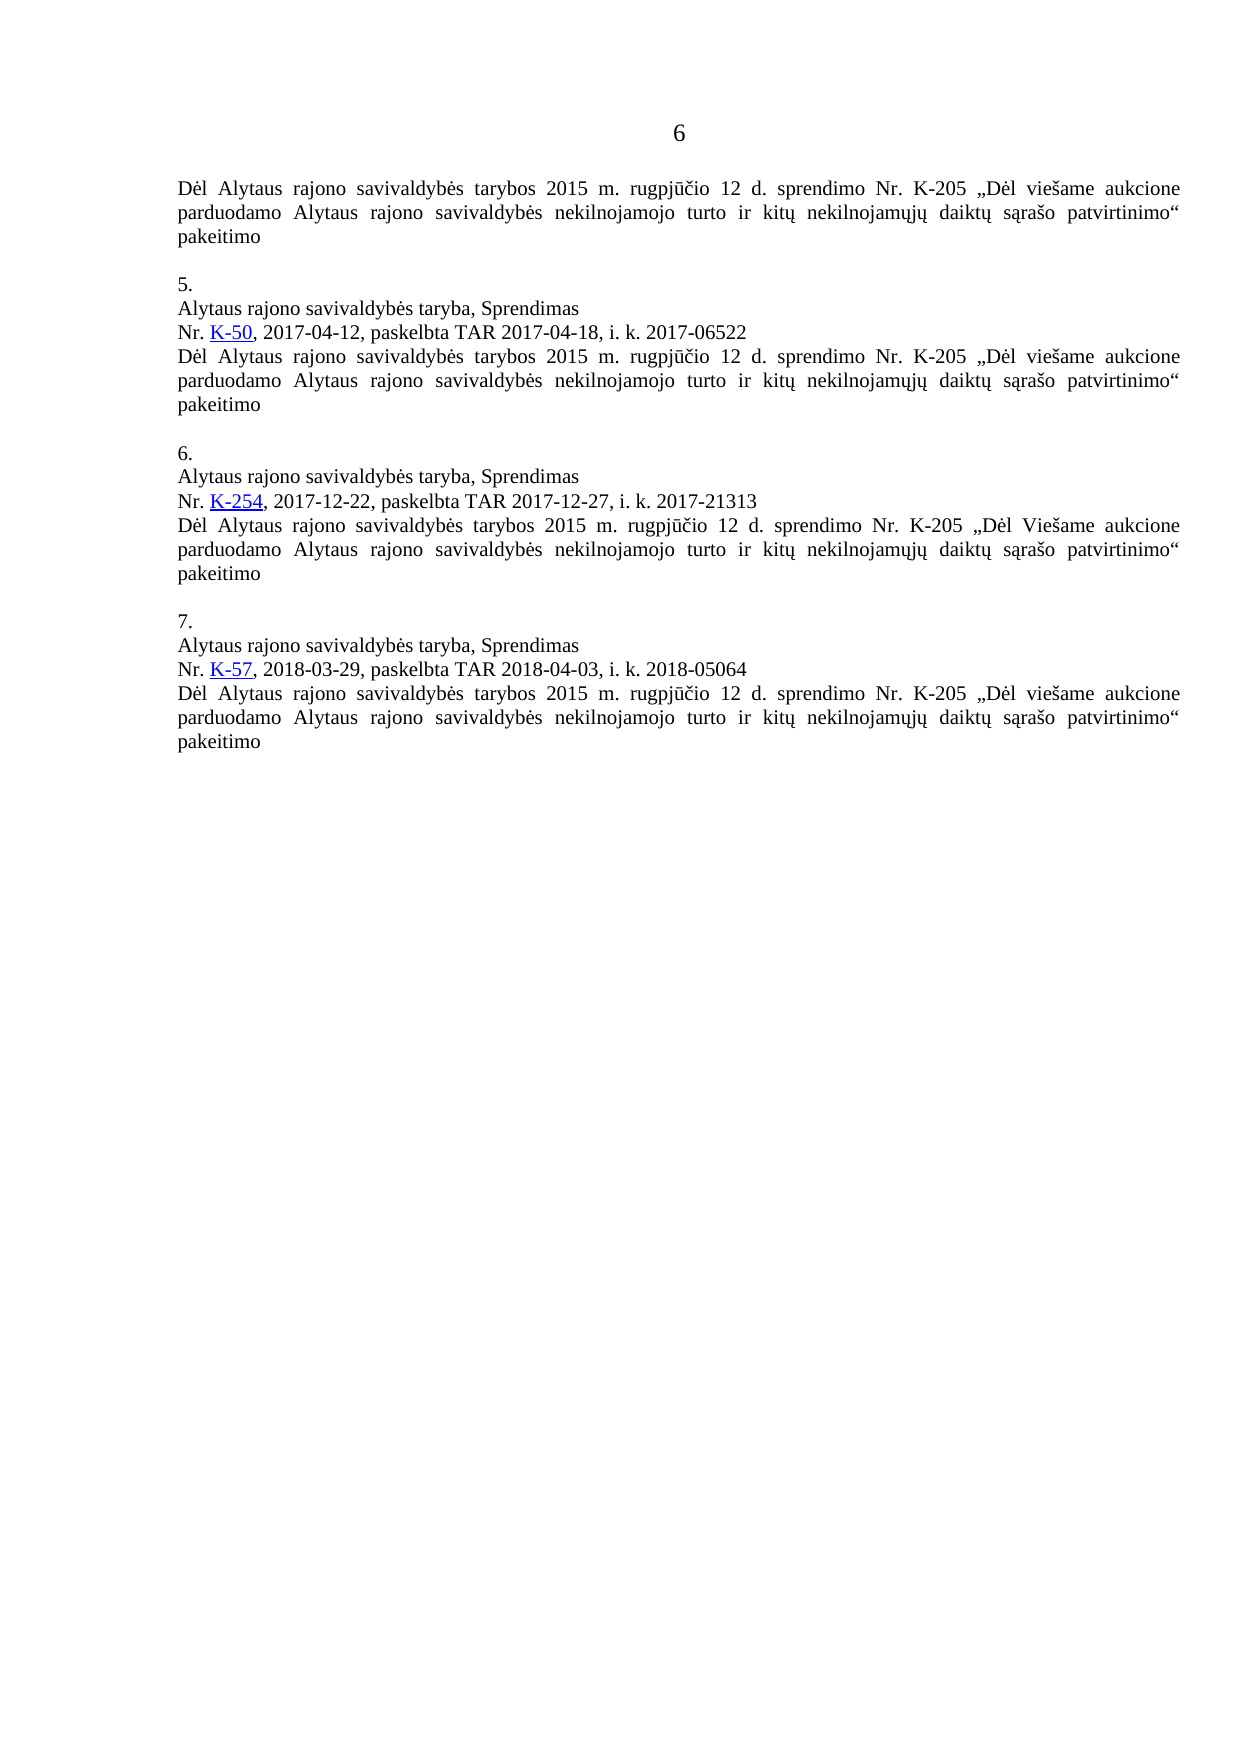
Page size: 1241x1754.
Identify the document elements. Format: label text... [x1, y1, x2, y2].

text Dėl Alytaus rajono savivaldybės tarybos 2015 m. rugpjūčio 12 d. sprendimo Nr. K-205 „Dėl viešame aukcione parduodamo Alytaus rajono savivaldybės nekilnojamojo turto ir kitų nekilnojamųjų daiktų sąrašo patvirtinimo“ pakeitimo [177, 176, 1181, 248]
text Dėl Alytaus rajono savivaldybės tarybos 2015 m. rugpjūčio 12 d. sprendimo Nr. K-205 „Dėl viešame aukcione parduodamo Alytaus rajono savivaldybės nekilnojamojo turto ir kitų nekilnojamųjų daiktų sąrašo patvirtinimo“ pakeitimo [177, 681, 1181, 753]
text Dėl Alytaus rajono savivaldybės tarybos 2015 m. rugpjūčio 12 d. sprendimo Nr. K-205 „Dėl Viešame aukcione parduodamo Alytaus rajono savivaldybės nekilnojamojo turto ir kitų nekilnojamųjų daiktų sąrašo patvirtinimo“ pakeitimo [177, 513, 1181, 585]
text Dėl Alytaus rajono savivaldybės tarybos 2015 m. rugpjūčio 12 d. sprendimo Nr. K-205 „Dėl viešame aukcione parduodamo Alytaus rajono savivaldybės nekilnojamojo turto ir kitų nekilnojamųjų daiktų sąrašo patvirtinimo“ pakeitimo [177, 344, 1181, 416]
text 5. [177, 272, 1181, 296]
text Nr. K-57, 2018-03-29, paskelbta TAR 2018-04-03, i. k. 2018-05064 [177, 657, 1181, 681]
text 7. [177, 609, 1181, 633]
text Nr. K-50, 2017-04-12, paskelbta TAR 2017-04-18, i. k. 2017-06522 [177, 320, 1181, 344]
text Nr. K-254, 2017-12-22, paskelbta TAR 2017-12-27, i. k. 2017-21313 [177, 488, 1181, 513]
text 6. [177, 440, 1181, 464]
text Alytaus rajono savivaldybės taryba, Sprendimas [177, 464, 1181, 488]
text Alytaus rajono savivaldybės taryba, Sprendimas [177, 296, 1181, 320]
text Alytaus rajono savivaldybės taryba, Sprendimas [177, 633, 1181, 657]
